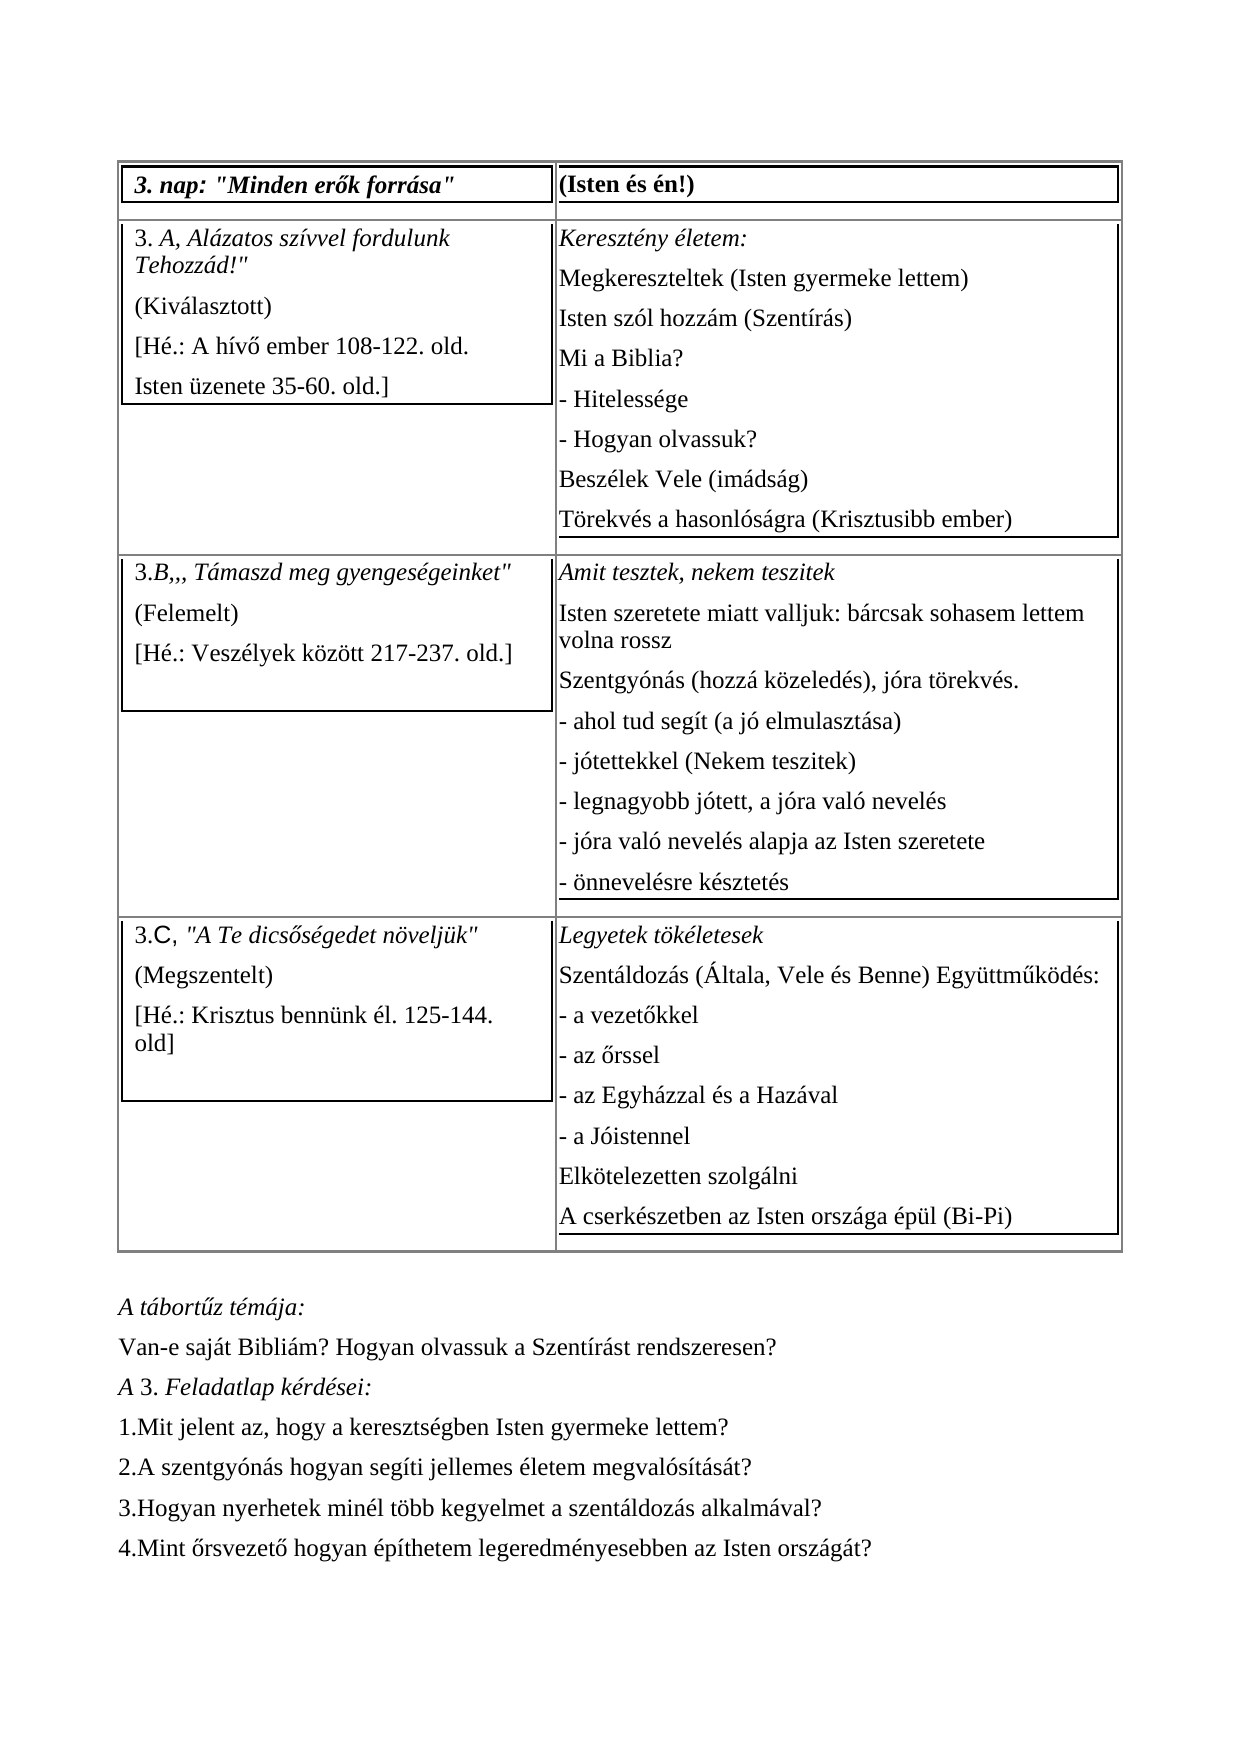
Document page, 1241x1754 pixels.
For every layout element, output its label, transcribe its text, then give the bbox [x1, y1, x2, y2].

table_cell (Isten és én!) [557, 163, 1121, 219]
table_cell Amit tesztek, nekem teszitek Isten szeretete miatt valljuk: bárcsak sohasem lettem volna rossz Szentgyónás (hozzá közeledés), jóra törekvés. - ahol tud segít (a jó elmulasztása) - jótettekkel (Nekem teszitek) - legnagyobb jótett, a jóra való nevelés - jóra való nevelés alapja az Isten szeretete - önnevelésre késztetés [557, 556, 1121, 916]
table_cell 3.C, "A Te dicsőségedet növeljük" (Megszentelt) [Hé.: Krisztus bennünk él. 125-144. old] [119, 918, 555, 1250]
table_cell Keresztény életem: Megkereszteltek (Isten gyermeke lettem) Isten szól hozzám (Szentírás) Mi a Biblia? - Hitelessége - Hogyan olvassuk? Beszélek Vele (imádság) Törekvés a hasonlóságra (Krisztusibb ember) [557, 221, 1121, 553]
table_cell A tábortűz témája: Van-e saját Bibliám? Hogyan olvassuk a Szentírást rendszeresen? A 3. Feladatlap kérdései: 1.Mit jelent az, hogy a keresztségben Isten gyermeke lettem? 2.A szentgyónás hogyan segíti jellemes életem megvalósítását? 3.Hogyan nyerhetek minél több kegyelmet a szentáldozás alkalmával? 4.Mint őrsvezető hogyan építhetem legeredményesebben az Isten országát? [118, 1253, 1122, 1614]
table_cell 3. A, Alázatos szívvel fordulunk Tehozzád!" (Kiválasztott) [Hé.: A hívő ember 108-122. old. Isten üzenete 35-60. old.] [119, 221, 555, 553]
table_cell [118, 118, 1122, 160]
table_cell 3.B,,, Támaszd meg gyengeségeinket" (Felemelt) [Hé.: Veszélyek között 217-237. old.] [119, 556, 555, 916]
table_cell 3. nap: "Minden erők forrása" [119, 163, 555, 219]
table_cell Legyetek tökéletesek Szentáldozás (Általa, Vele és Benne) Együttműködés: - a vezetőkkel - az őrssel - az Egyházzal és a Hazával - a Jóistennel Elkötelezetten szolgálni A cserkészetben az Isten országa épül (Bi-Pi) [557, 918, 1121, 1250]
